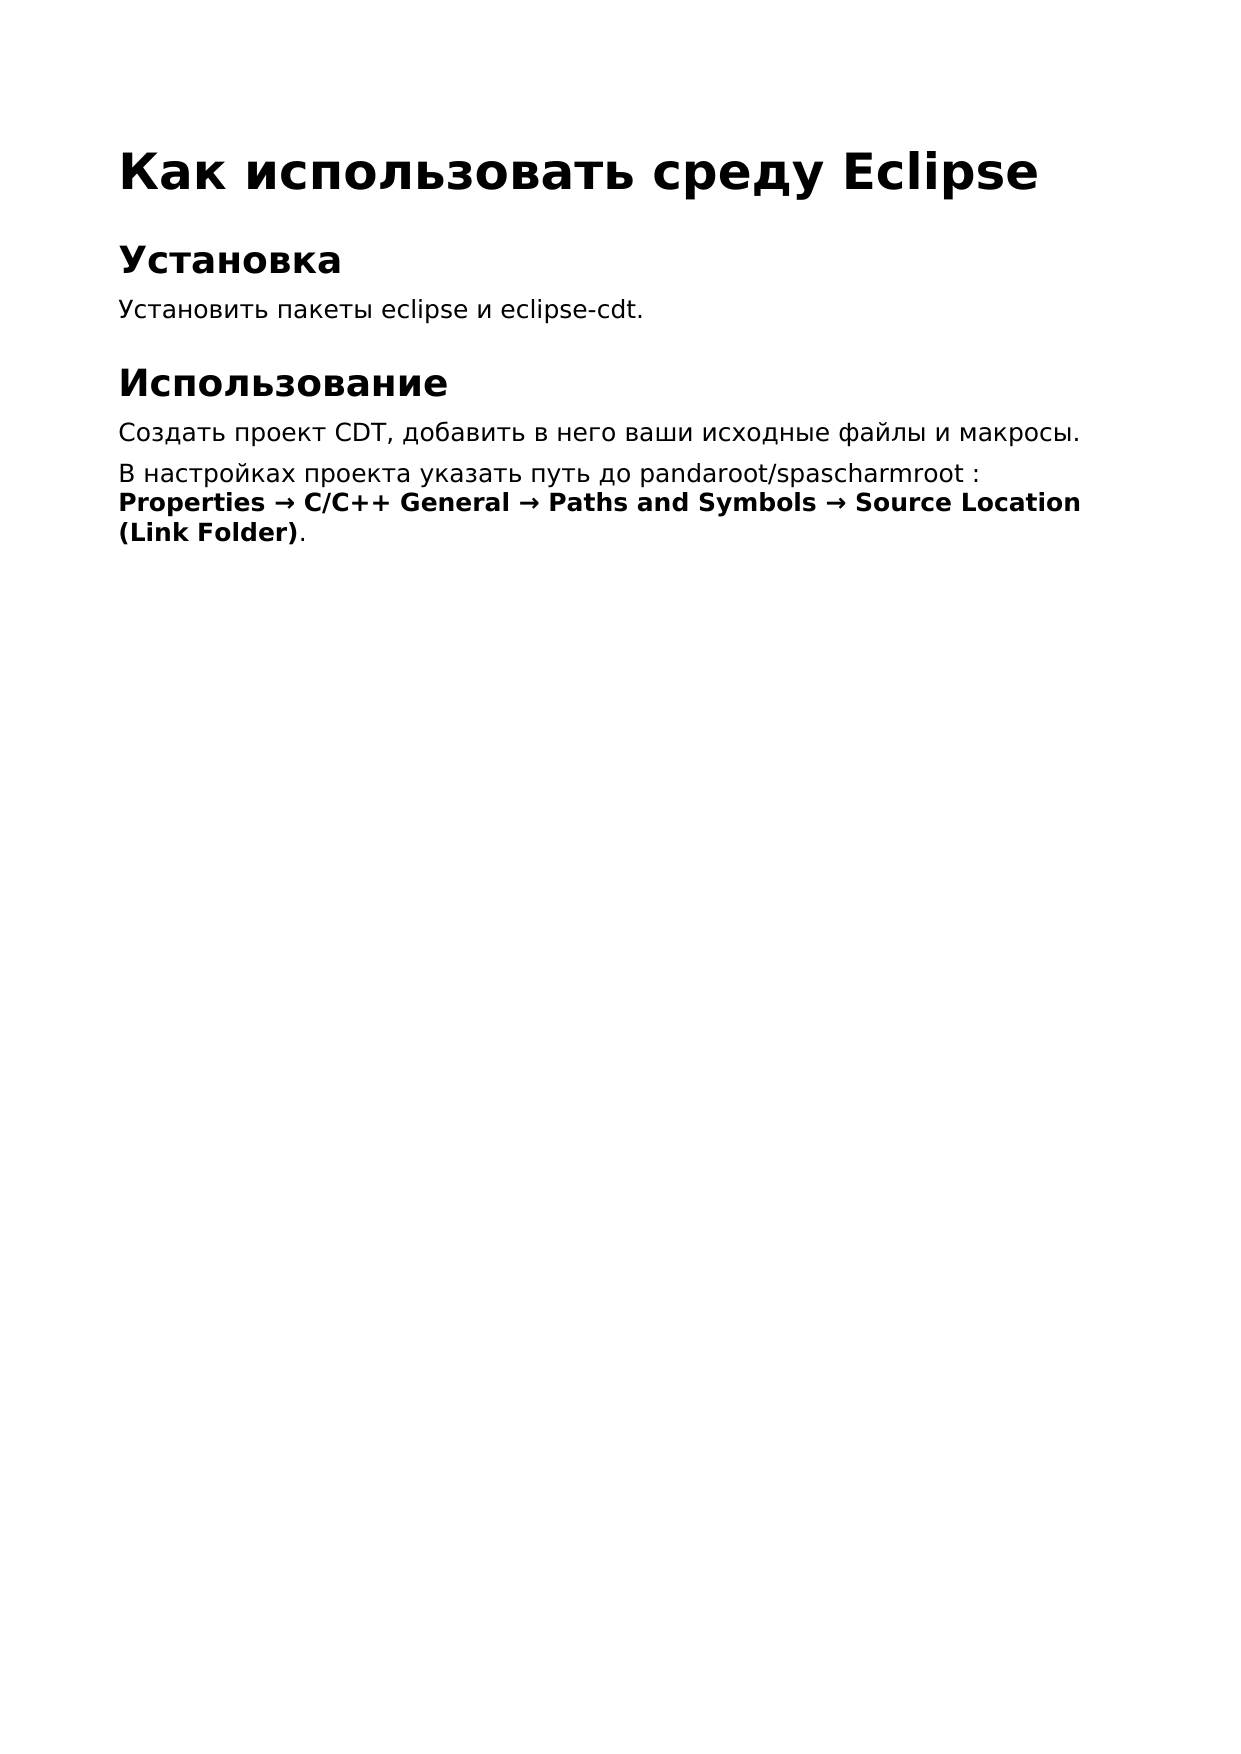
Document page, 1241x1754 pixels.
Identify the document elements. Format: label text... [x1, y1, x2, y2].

subtitle Установка [118, 239, 1122, 282]
text В настройках проекта указать путь до pandaroot/spascharmroot : Properties → C/C++ General → Paths and Symbols → Source Location (Link Folder). [118, 459, 1122, 547]
subtitle Использование [118, 362, 1122, 405]
subtitle Как использовать среду Eclipse [118, 143, 1122, 201]
text Создать проект CDT, добавить в него ваши исходные файлы и макросы. [118, 418, 1122, 447]
text Установить пакеты eclipse и eclipse-cdt. [118, 295, 1122, 324]
